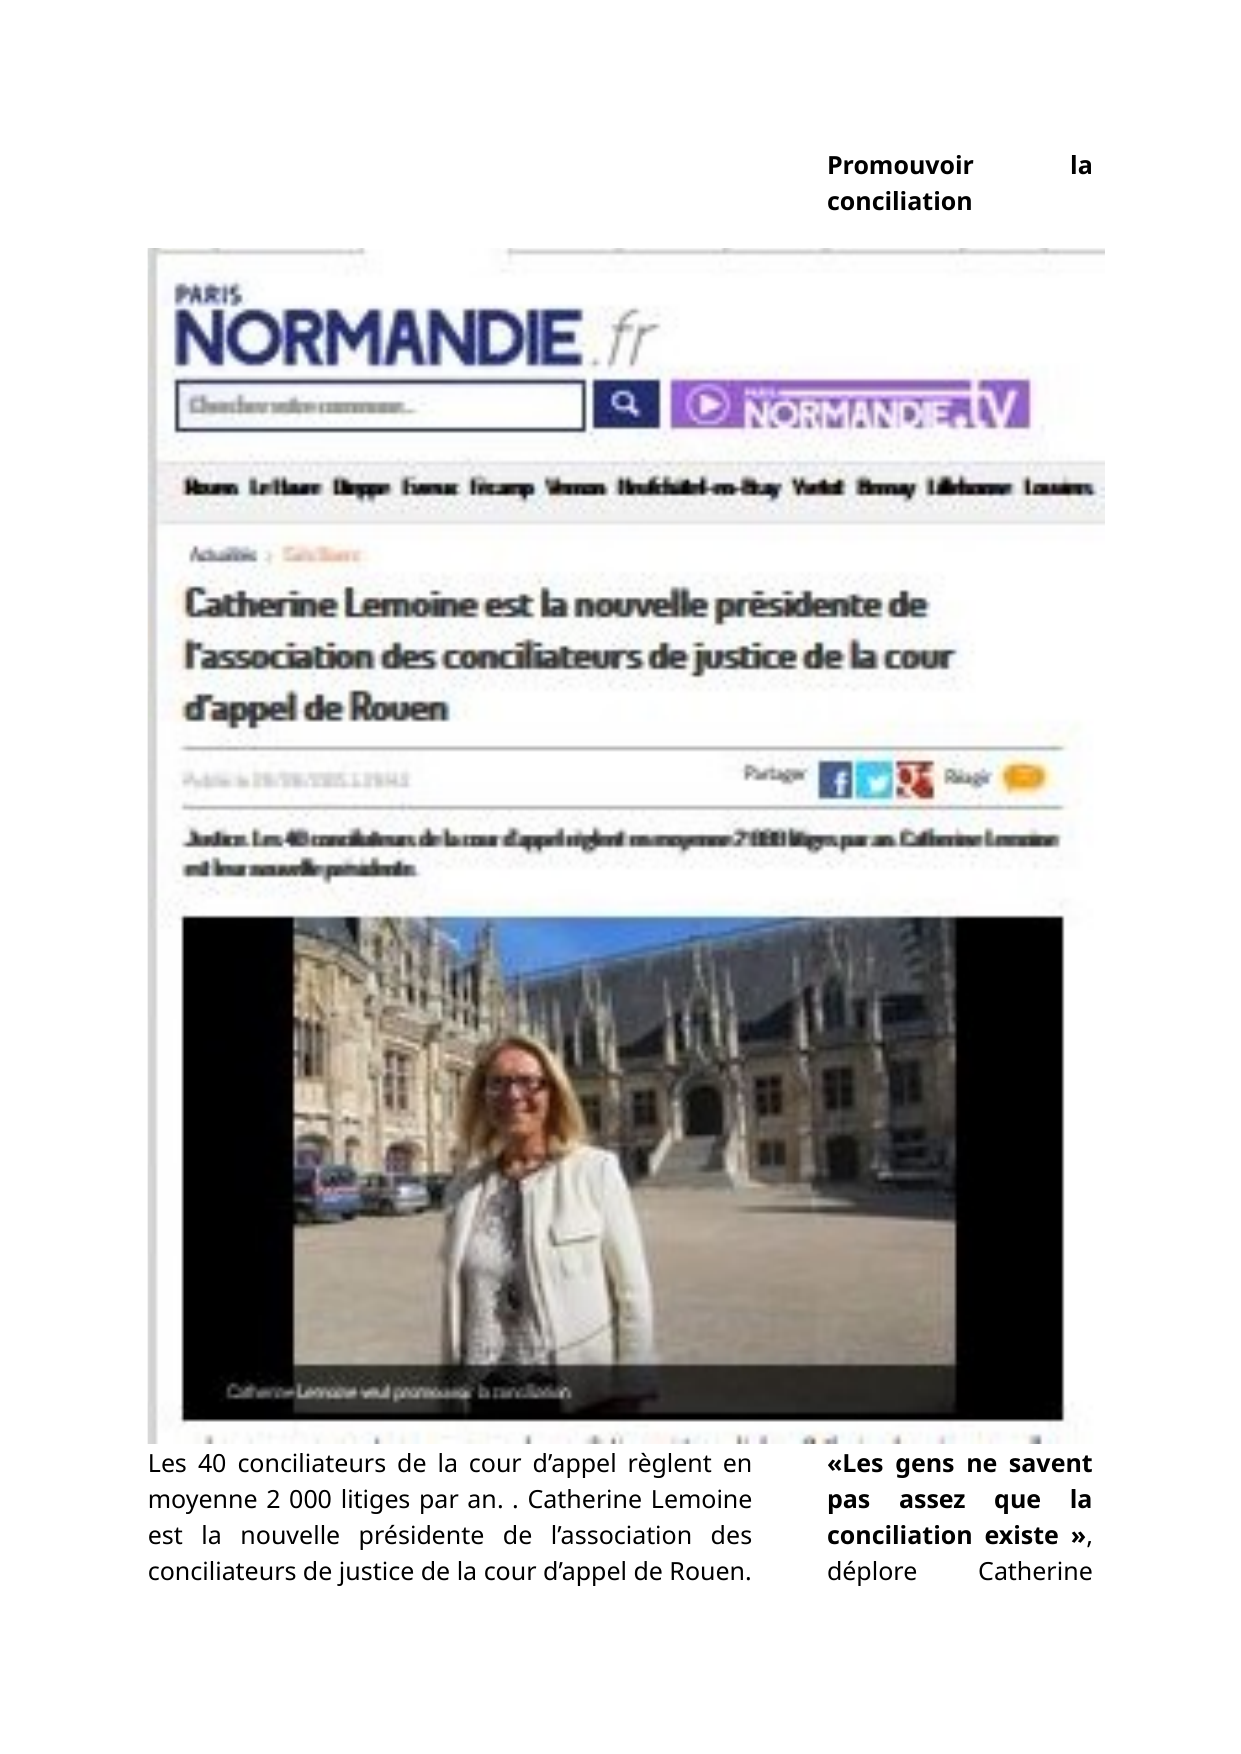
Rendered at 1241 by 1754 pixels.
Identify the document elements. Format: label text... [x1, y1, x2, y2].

text Promouvoir la conciliation [827, 148, 1093, 218]
text «Les gens ne savent pas assez que la conciliation existe », déplore Catherine [827, 1444, 1093, 1588]
text Les 40 conciliateurs de la cour d’appel règlent en moyenne 2 000 litiges par an. . Catherine Lemoine est la nouvelle présidente de l’association des conciliateurs de justice de la cour d’appel de Rouen. [148, 1444, 753, 1588]
